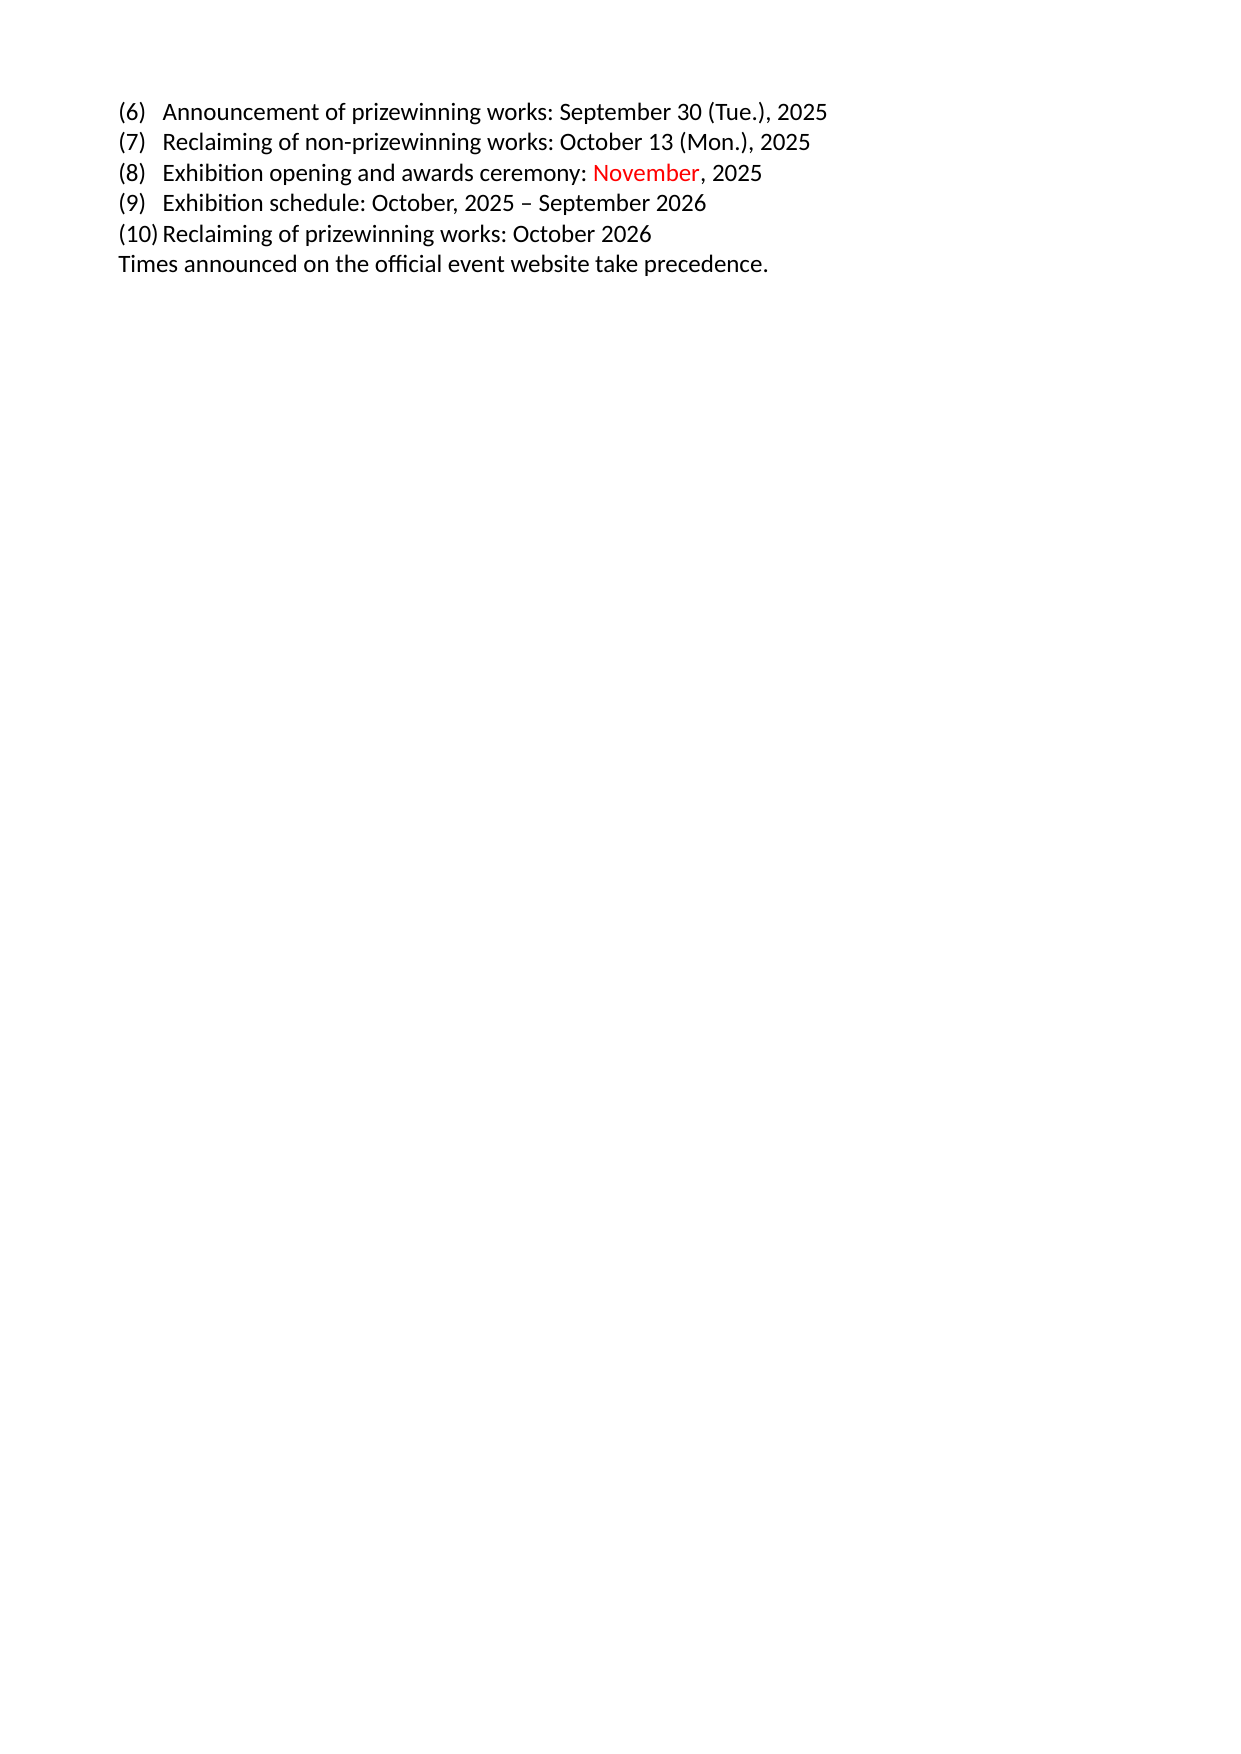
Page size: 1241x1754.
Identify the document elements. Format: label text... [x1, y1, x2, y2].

list Reclaiming of prizewinning works: October 2026 [118, 218, 1137, 248]
list Announcement of prizewinning works: September 30 (Tue.), 2025 [118, 96, 1137, 126]
text Times announced on the official event website take precedence. [118, 248, 1137, 279]
list Exhibition opening and awards ceremony: November, 2025 [118, 157, 1137, 187]
list Reclaiming of non-prizewinning works: October 13 (Mon.), 2025 [118, 126, 1137, 157]
list Exhibition schedule: October, 2025 – September 2026 [118, 187, 1137, 218]
